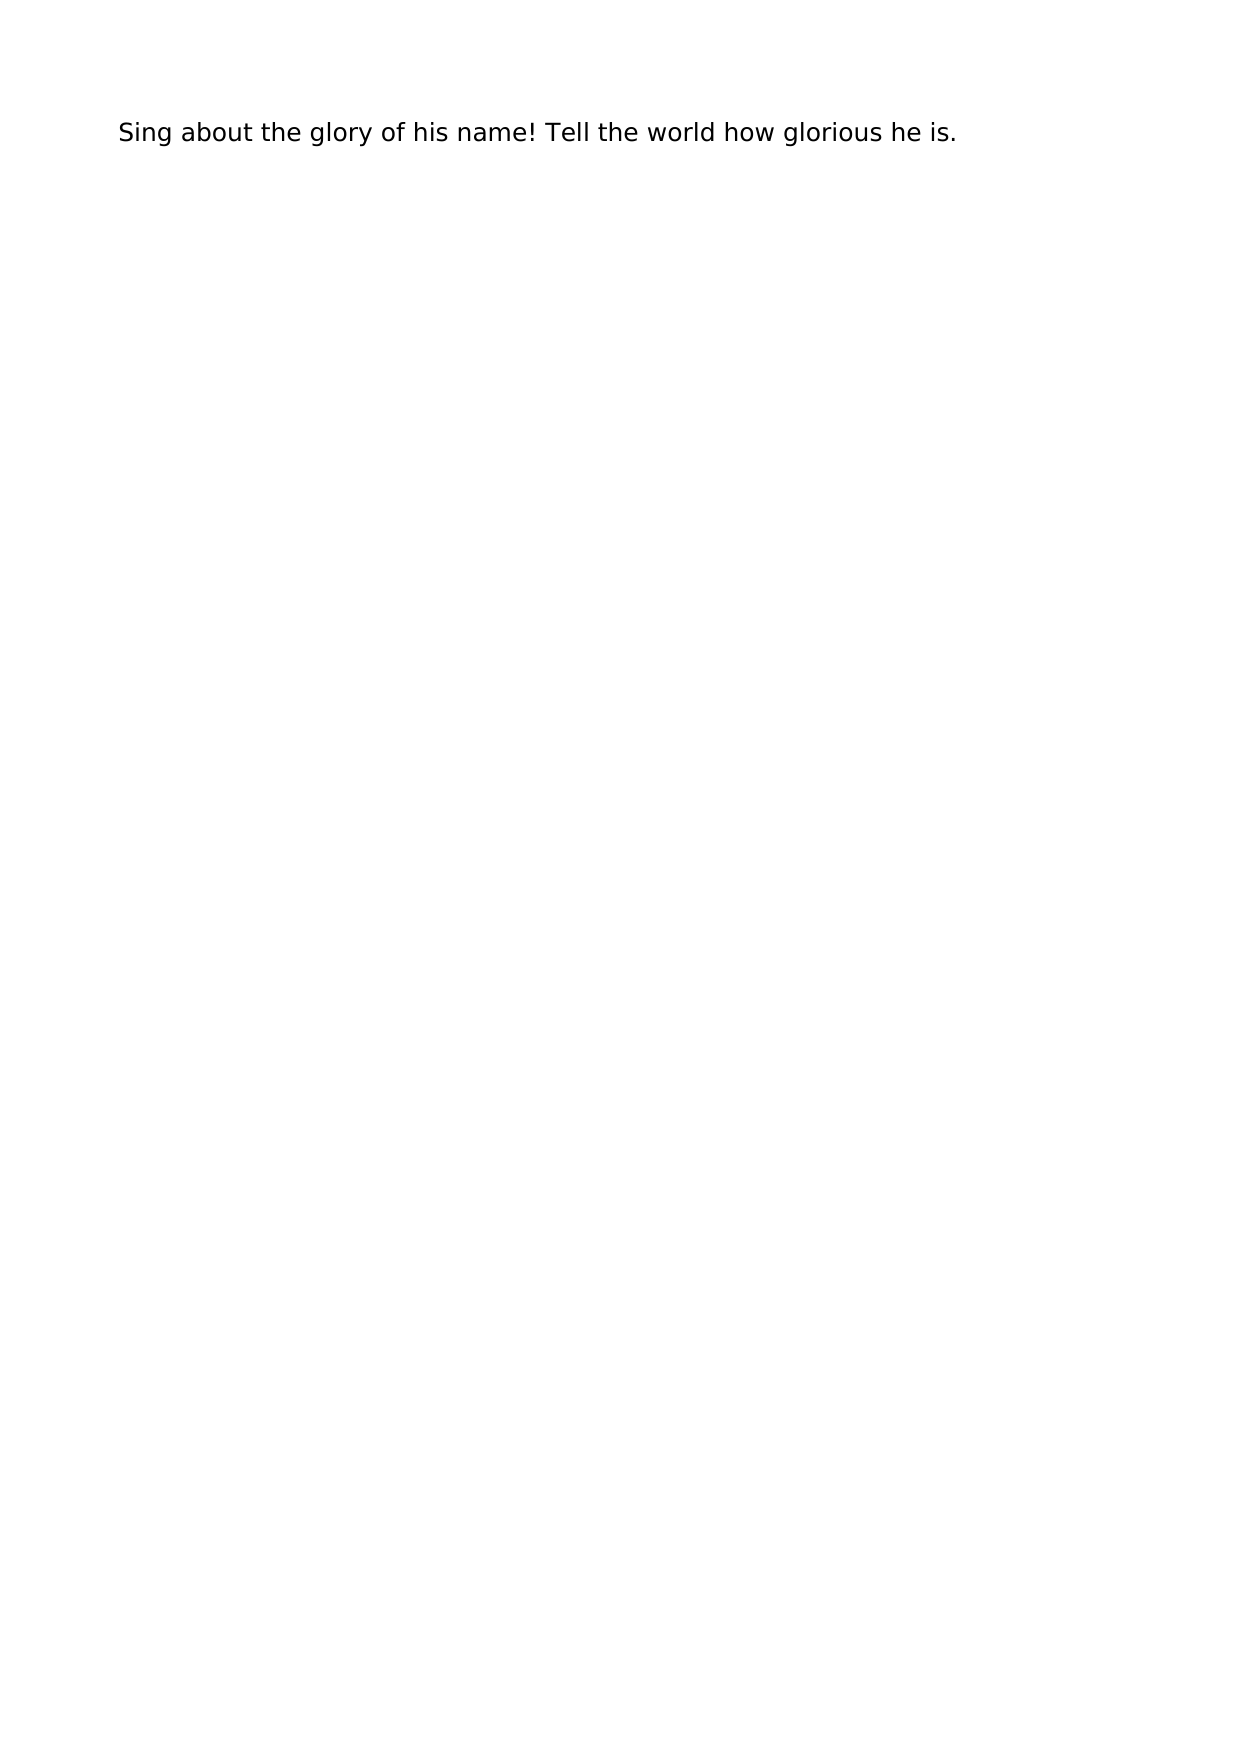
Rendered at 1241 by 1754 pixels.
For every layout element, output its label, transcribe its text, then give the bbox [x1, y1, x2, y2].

text Sing about the glory of his name! Tell the world how glorious he is. [118, 118, 1122, 147]
